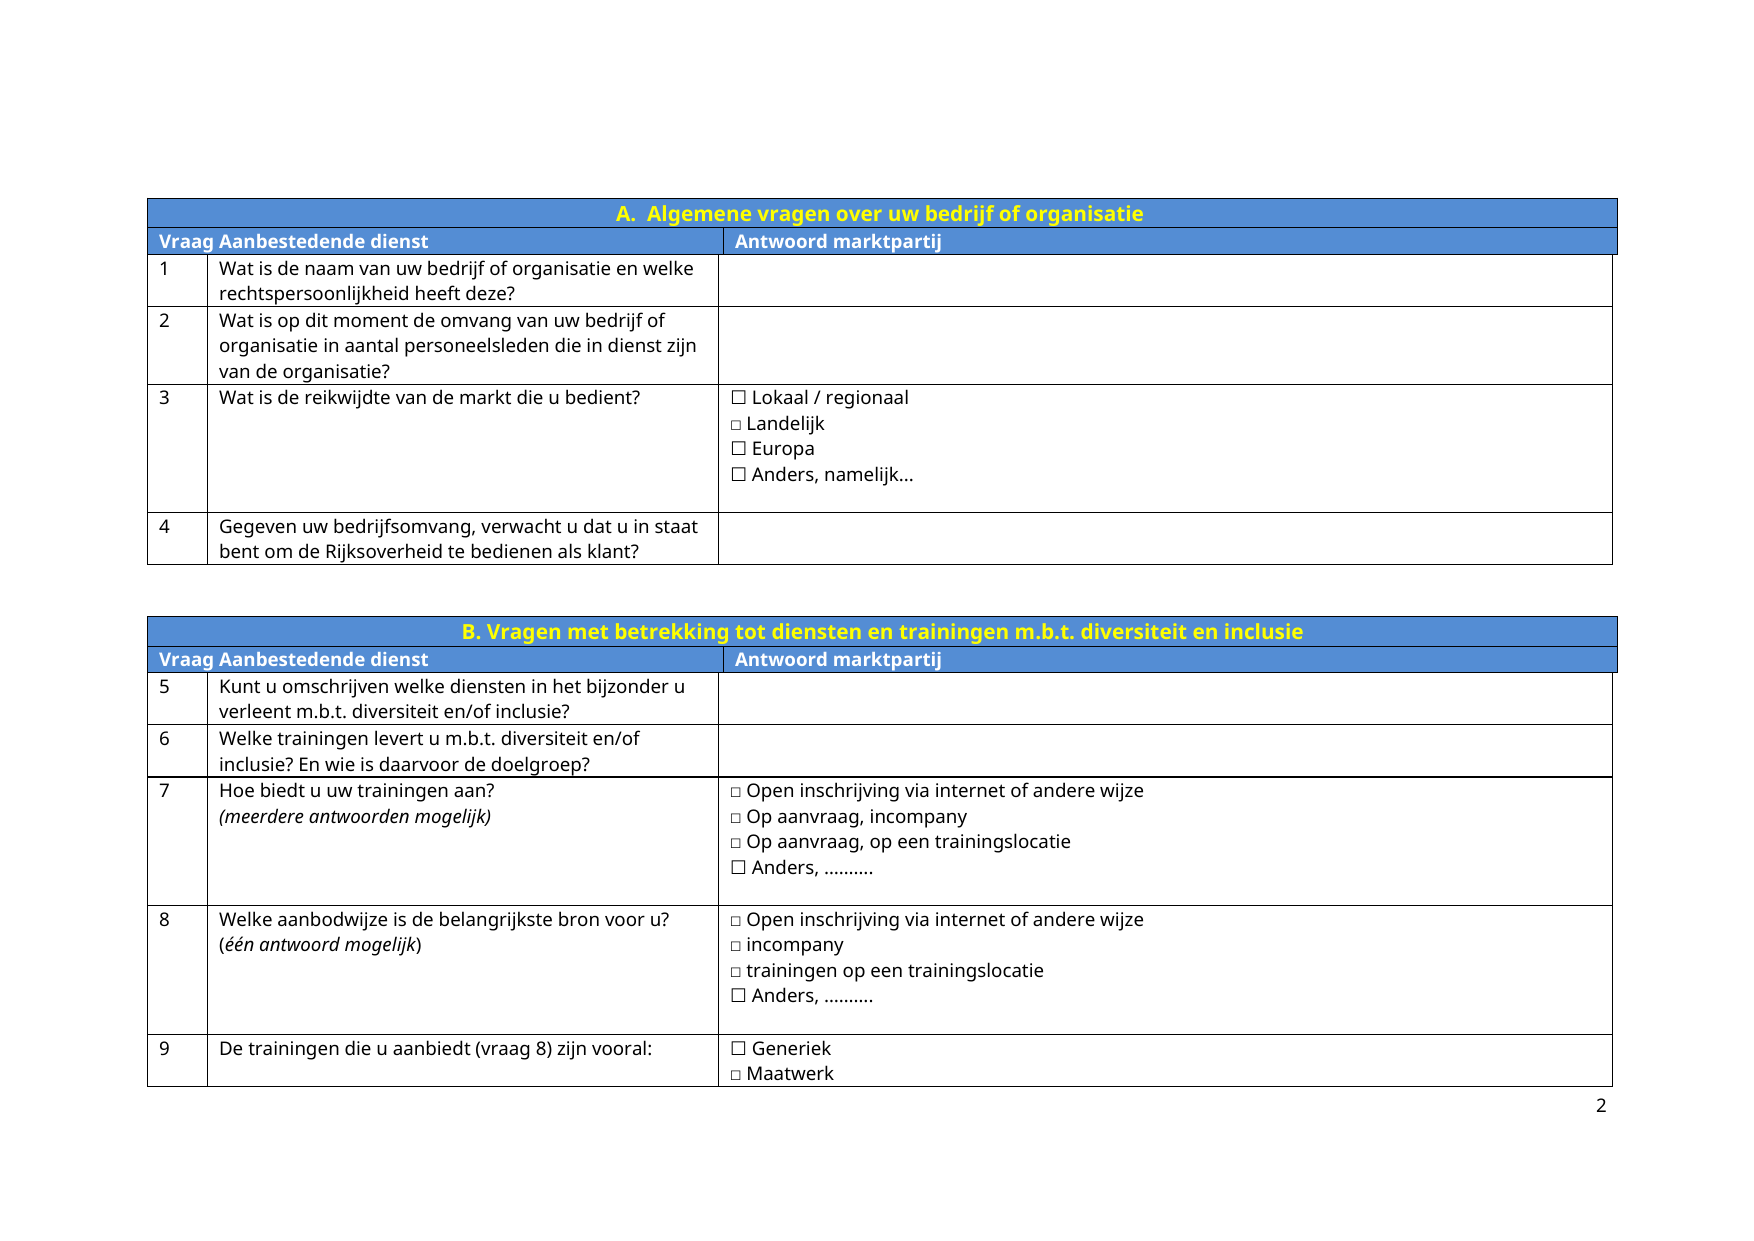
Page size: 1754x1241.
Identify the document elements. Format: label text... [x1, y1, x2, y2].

table_cell Wat is op dit moment de omvang van uw bedrijf of organisatie in aantal personeelsleden die in dienst zijn van de organisatie? [208, 307, 718, 383]
table_cell ☐ Generiek ☐ Maatwerk [719, 1035, 1612, 1086]
table_cell [719, 725, 1612, 776]
table_cell ☐ Open inschrijving via internet of andere wijze ☐ Op aanvraag, incompany ☐ Op aanvraag, op een trainingslocatie ☐ Anders, ………. [719, 778, 1612, 905]
table_cell 8 [148, 906, 207, 1034]
table_cell ☐ Open inschrijving via internet of andere wijze ☐ incompany ☐ trainingen op een trainingslocatie ☐ Anders, ………. [719, 906, 1612, 1034]
table_cell [719, 513, 1612, 564]
table_cell 1 [148, 255, 207, 306]
table_cell [719, 255, 1612, 306]
table_cell [1613, 255, 1618, 306]
table_cell [719, 307, 1612, 383]
table_cell Gegeven uw bedrijfsomvang, verwacht u dat u in staat bent om de Rijksoverheid te bedienen als klant? [208, 513, 718, 564]
table_cell ☐ Lokaal / regionaal ☐ Landelijk ☐ Europa ☐ Anders, namelijk... [719, 385, 1612, 512]
table_cell 4 [148, 513, 207, 564]
table_cell Welke aanbodwijze is de belangrijkste bron voor u? (één antwoord mogelijk) [208, 906, 718, 1034]
table_cell [1613, 512, 1618, 564]
table_cell Wat is de naam van uw bedrijf of organisatie en welke rechtspersoonlijkheid heeft deze? [208, 255, 718, 306]
table_header B. Vragen met betrekking tot diensten en trainingen m.b.t. diversiteit en inclusie [148, 617, 1617, 646]
table_cell [1613, 306, 1618, 383]
table_cell Wat is de reikwijdte van de markt die u bedient? [208, 385, 718, 512]
table_cell 9 [148, 1035, 207, 1086]
table_cell Hoe biedt u uw trainingen aan? (meerdere antwoorden mogelijk) [208, 778, 718, 905]
table_cell Vraag Aanbestedende dienst [148, 647, 723, 672]
table_cell 2 [148, 307, 207, 383]
table_header A. Algemene vragen over uw bedrijf of organisatie [148, 199, 1617, 227]
table_cell 3 [148, 385, 207, 512]
table_cell [1613, 776, 1618, 905]
table_cell [1613, 673, 1618, 724]
table_cell 7 [148, 778, 207, 905]
table_cell Antwoord marktpartij [724, 228, 1617, 254]
table_cell 5 [148, 673, 207, 724]
table_cell [1613, 724, 1618, 776]
table_cell [1613, 1034, 1618, 1086]
table_cell [1613, 905, 1618, 1034]
table_cell Vraag Aanbestedende dienst [148, 228, 723, 254]
table_cell Kunt u omschrijven welke diensten in het bijzonder u verleent m.b.t. diversiteit en/of inclusie? [208, 673, 718, 724]
table_cell Antwoord marktpartij [724, 647, 1617, 672]
table_cell [1613, 384, 1618, 512]
table_cell De trainingen die u aanbiedt (vraag 8) zijn vooral: [208, 1035, 718, 1086]
table_cell 6 [148, 725, 207, 776]
table_cell [719, 673, 1612, 724]
table_cell Welke trainingen levert u m.b.t. diversiteit en/of inclusie? En wie is daarvoor de doelgroep? [208, 725, 718, 776]
